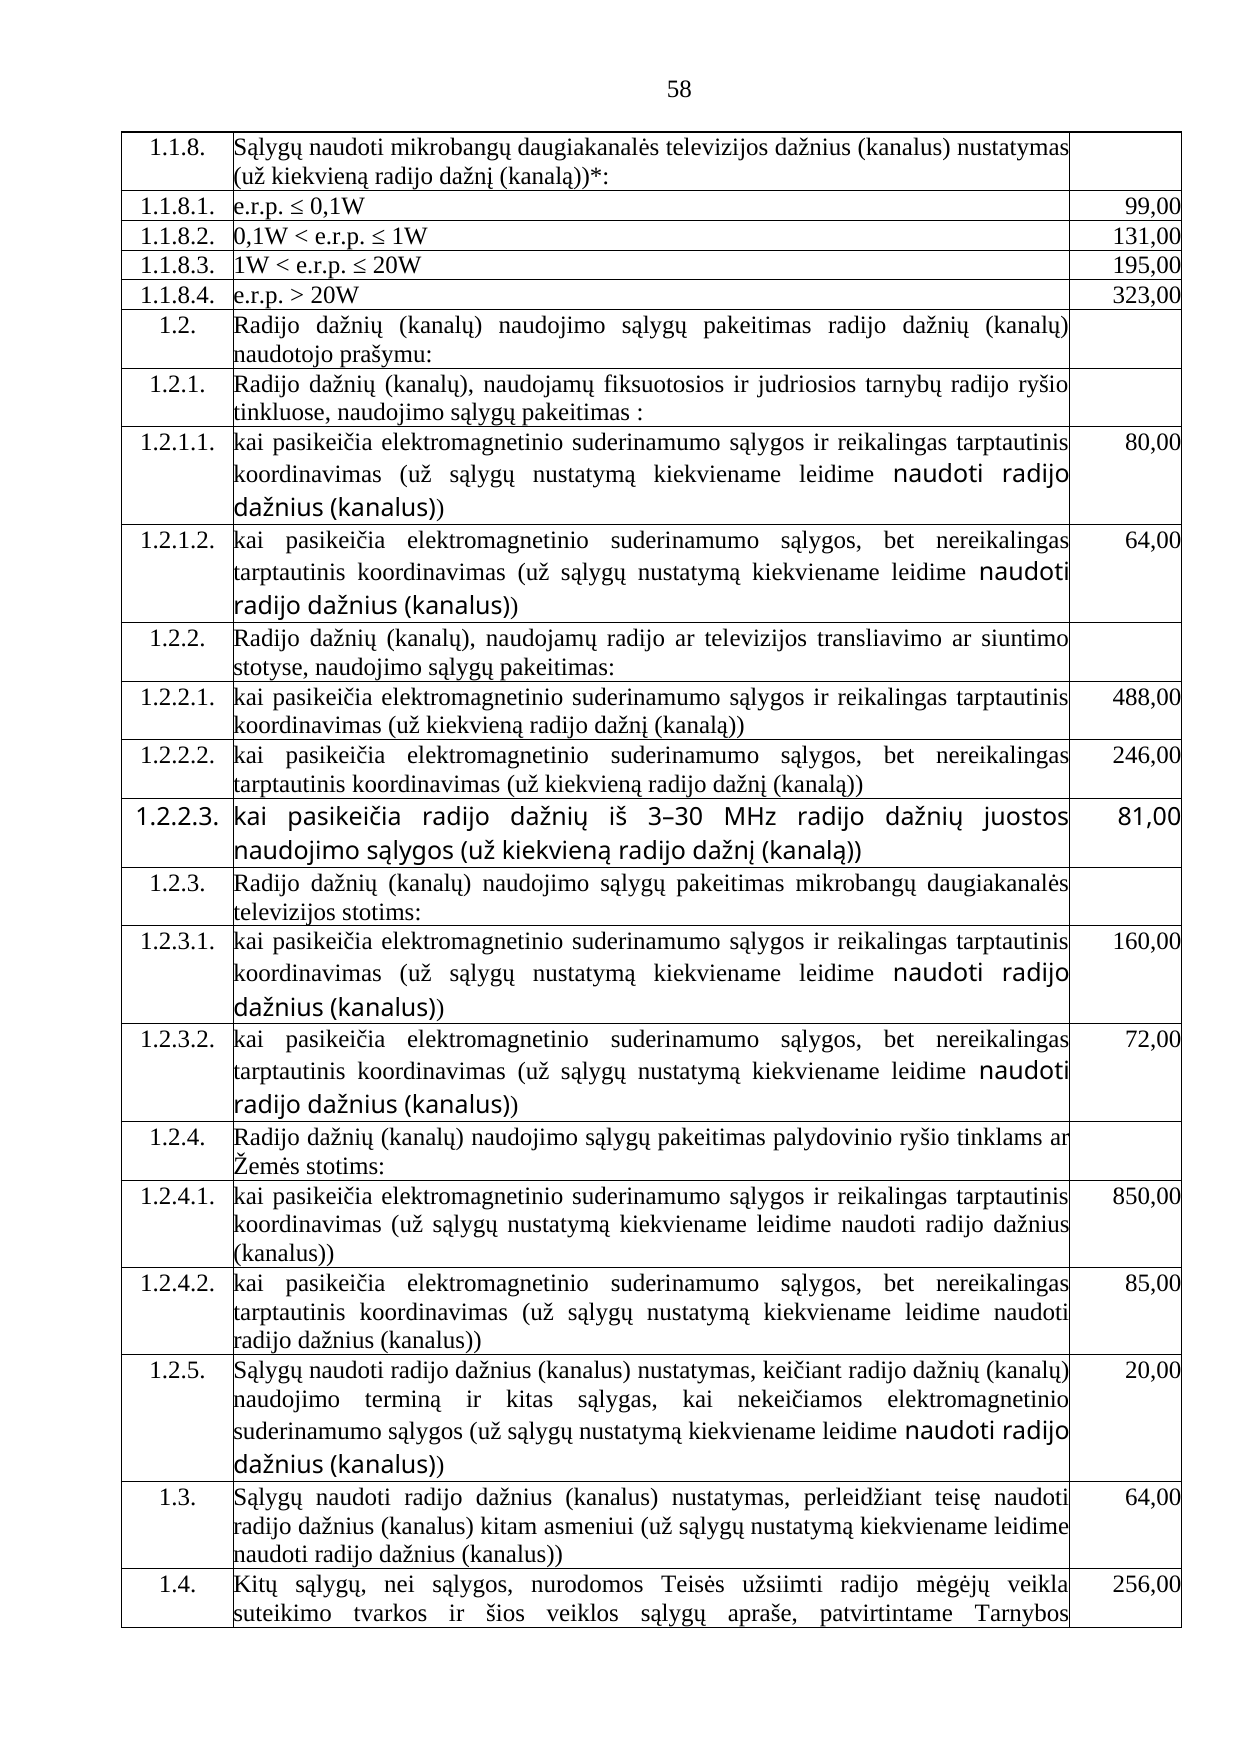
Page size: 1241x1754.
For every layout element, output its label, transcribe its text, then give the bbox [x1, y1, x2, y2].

table_cell 20,00 [1070, 1355, 1181, 1481]
table_cell 1.3. [122, 1482, 233, 1568]
table_cell e.r.p. > 20W [234, 280, 1069, 309]
table_cell [1070, 868, 1181, 925]
table_cell kai pasikeičia elektromagnetinio suderinamumo sąlygos, bet nereikalingas tarptautinis koordinavimas (už sąlygų nustatymą kiekviename leidime naudoti radijo dažnius (kanalus)) [234, 525, 1069, 622]
table_cell 1.2.4.1. [122, 1181, 233, 1267]
table_cell 1.2. [122, 310, 233, 368]
table_cell 1.1.8.2. [122, 221, 233, 249]
table_cell kai pasikeičia elektromagnetinio suderinamumo sąlygos ir reikalingas tarptautinis koordinavimas (už sąlygų nustatymą kiekviename leidime naudoti radijo dažnius (kanalus)) [234, 427, 1069, 524]
table_cell kai pasikeičia elektromagnetinio suderinamumo sąlygos ir reikalingas tarptautinis koordinavimas (už sąlygų nustatymą kiekviename leidime naudoti radijo dažnius (kanalus)) [234, 1181, 1069, 1267]
table_cell 256,00 [1070, 1569, 1181, 1627]
table_cell 99,00 [1070, 191, 1181, 220]
table_cell 1.1.8.1. [122, 191, 233, 220]
table_cell 1.2.2.2. [122, 740, 233, 798]
table_cell Radijo dažnių (kanalų), naudojamų fiksuotosios ir judriosios tarnybų radijo ryšio tinkluose, naudojimo sąlygų pakeitimas : [234, 369, 1069, 426]
table_cell Radijo dažnių (kanalų) naudojimo sąlygų pakeitimas palydovinio ryšio tinklams ar Žemės stotims: [234, 1122, 1069, 1180]
table_cell 81,00 [1070, 799, 1181, 867]
table_cell 0,1W < e.r.p. ≤ 1W [234, 221, 1069, 249]
table_cell 850,00 [1070, 1181, 1181, 1267]
table_cell 64,00 [1070, 525, 1181, 622]
table_cell [1070, 369, 1181, 426]
table_cell 72,00 [1070, 1024, 1181, 1121]
table_cell 488,00 [1070, 682, 1181, 739]
table_cell kai pasikeičia elektromagnetinio suderinamumo sąlygos, bet nereikalingas tarptautinis koordinavimas (už kiekvieną radijo dažnį (kanalą)) [234, 740, 1069, 798]
table_cell e.r.p. ≤ 0,1W [234, 191, 1069, 220]
table_cell 1.2.4.2. [122, 1268, 233, 1354]
table_cell 1.2.3.1. [122, 926, 233, 1023]
table_cell Radijo dažnių (kanalų) naudojimo sąlygų pakeitimas radijo dažnių (kanalų) naudotojo prašymu: [234, 310, 1069, 368]
table_cell 80,00 [1070, 427, 1181, 524]
table_cell kai pasikeičia radijo dažnių iš 3–30 MHz radijo dažnių juostos naudojimo sąlygos (už kiekvieną radijo dažnį (kanalą)) [234, 799, 1069, 867]
table_cell kai pasikeičia elektromagnetinio suderinamumo sąlygos ir reikalingas tarptautinis koordinavimas (už sąlygų nustatymą kiekviename leidime naudoti radijo dažnius (kanalus)) [234, 926, 1069, 1023]
table_cell 131,00 [1070, 221, 1181, 249]
table_cell 160,00 [1070, 926, 1181, 1023]
table_cell kai pasikeičia elektromagnetinio suderinamumo sąlygos, bet nereikalingas tarptautinis koordinavimas (už sąlygų nustatymą kiekviename leidime naudoti radijo dažnius (kanalus)) [234, 1024, 1069, 1121]
table_cell 195,00 [1070, 251, 1181, 279]
table_cell 1.2.1. [122, 369, 233, 426]
table_cell 1.2.3.2. [122, 1024, 233, 1121]
table_cell kai pasikeičia elektromagnetinio suderinamumo sąlygos ir reikalingas tarptautinis koordinavimas (už kiekvieną radijo dažnį (kanalą)) [234, 682, 1069, 739]
table_cell 1.4. [122, 1569, 233, 1627]
table_cell [1070, 310, 1181, 368]
table_cell 1.2.2. [122, 623, 233, 681]
table_cell 1.2.1.2. [122, 525, 233, 622]
table_cell 323,00 [1070, 280, 1181, 309]
table_cell 246,00 [1070, 740, 1181, 798]
table_cell 1.2.4. [122, 1122, 233, 1180]
table_cell [1070, 1122, 1181, 1180]
table_cell 85,00 [1070, 1268, 1181, 1354]
table_cell 1.2.3. [122, 868, 233, 925]
table_cell 1.2.2.3. [122, 799, 233, 867]
table_cell Sąlygų naudoti radijo dažnius (kanalus) nustatymas, perleidžiant teisę naudoti radijo dažnius (kanalus) kitam asmeniui (už sąlygų nustatymą kiekviename leidime naudoti radijo dažnius (kanalus)) [234, 1482, 1069, 1568]
table_cell 1.2.5. [122, 1355, 233, 1481]
table_cell 64,00 [1070, 1482, 1181, 1568]
table_cell 1.2.1.1. [122, 427, 233, 524]
table_cell 1W < e.r.p. ≤ 20W [234, 251, 1069, 279]
table_cell Sąlygų naudoti mikrobangų daugiakanalės televizijos dažnius (kanalus) nustatymas (už kiekvieną radijo dažnį (kanalą))*: [234, 133, 1069, 190]
table_cell [1070, 133, 1181, 190]
table_cell 1.2.2.1. [122, 682, 233, 739]
table_cell 1.1.8.3. [122, 251, 233, 279]
table_cell Radijo dažnių (kanalų) naudojimo sąlygų pakeitimas mikrobangų daugiakanalės televizijos stotims: [234, 868, 1069, 925]
table_cell Kitų sąlygų, nei sąlygos, nurodomos Teisės užsiimti radijo mėgėjų veikla suteikimo tvarkos ir šios veiklos sąlygų apraše, patvirtintame Tarnybos [234, 1569, 1069, 1627]
table_cell Sąlygų naudoti radijo dažnius (kanalus) nustatymas, keičiant radijo dažnių (kanalų) naudojimo terminą ir kitas sąlygas, kai nekeičiamos elektromagnetinio suderinamumo sąlygos (už sąlygų nustatymą kiekviename leidime naudoti radijo dažnius (kanalus)) [234, 1355, 1069, 1481]
table_cell Radijo dažnių (kanalų), naudojamų radijo ar televizijos transliavimo ar siuntimo stotyse, naudojimo sąlygų pakeitimas: [234, 623, 1069, 681]
table_cell 1.1.8. [122, 133, 233, 190]
table_cell 1.1.8.4. [122, 280, 233, 309]
table_cell [1070, 623, 1181, 681]
table_cell kai pasikeičia elektromagnetinio suderinamumo sąlygos, bet nereikalingas tarptautinis koordinavimas (už sąlygų nustatymą kiekviename leidime naudoti radijo dažnius (kanalus)) [234, 1268, 1069, 1354]
